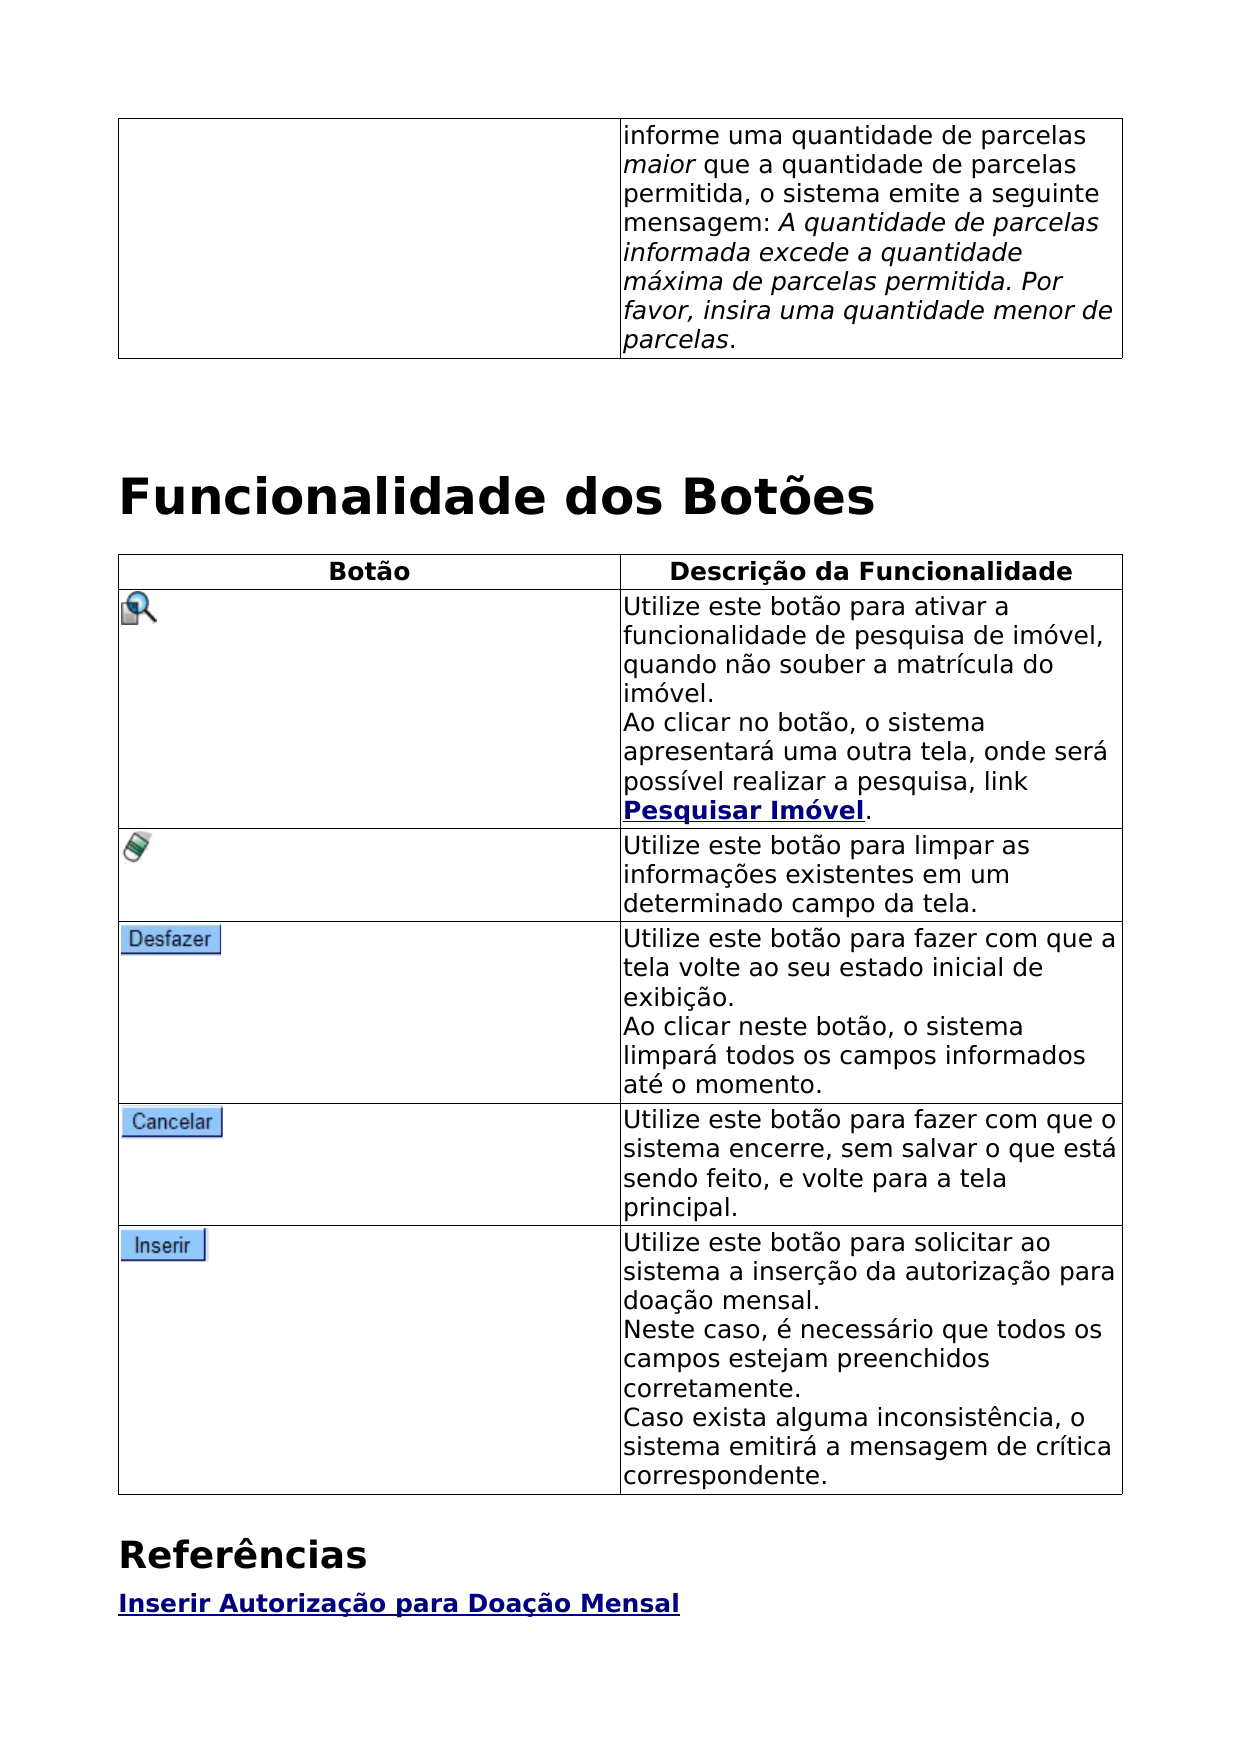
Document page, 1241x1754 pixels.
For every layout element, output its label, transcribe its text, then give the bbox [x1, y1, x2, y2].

picture [121, 924, 222, 956]
picture [121, 831, 153, 864]
table_header Botão [119, 555, 620, 589]
table_cell [119, 590, 620, 828]
picture [121, 1105, 223, 1139]
text Inserir Autorização para Doação Mensal [118, 1589, 1122, 1619]
table_cell Utilize este botão para solicitar ao sistema a inserção da autorização para doação mensal. Neste caso, é necessário que todos os campos estejam preenchidos corretamente. Caso exista alguma inconsistência, o sistema emitirá a mensagem de crítica correspondente. [621, 1226, 1122, 1493]
table_cell [119, 1226, 620, 1493]
table_cell [119, 119, 620, 357]
table_header Descrição da Funcionalidade [621, 555, 1122, 589]
table_cell Utilize este botão para fazer com que a tela volte ao seu estado inicial de exibição. Ao clicar neste botão, o sistema limpará todos os campos informados até o momento. [621, 922, 1122, 1102]
subtitle Referências [118, 1533, 1122, 1577]
table_cell informe uma quantidade de parcelas maior que a quantidade de parcelas permitida, o sistema emite a seguinte mensagem: A quantidade de parcelas informada excede a quantidade máxima de parcelas permitida. Por favor, insira uma quantidade menor de parcelas. [621, 119, 1122, 357]
subtitle Funcionalidade dos Botões [118, 468, 1122, 526]
table_cell Utilize este botão para limpar as informações existentes em um determinado campo da tela. [621, 829, 1122, 921]
table_cell [119, 1104, 620, 1225]
picture [121, 1228, 209, 1263]
picture [121, 591, 157, 625]
table_cell [119, 829, 620, 921]
table_cell Utilize este botão para fazer com que o sistema encerre, sem salvar o que está sendo feito, e volte para a tela principal. [621, 1104, 1122, 1225]
table_cell [119, 922, 620, 1102]
table_cell Utilize este botão para ativar a funcionalidade de pesquisa de imóvel, quando não souber a matrícula do imóvel. Ao clicar no botão, o sistema apresentará uma outra tela, onde será possível realizar a pesquisa, link Pesquisar Imóvel. [621, 590, 1122, 828]
